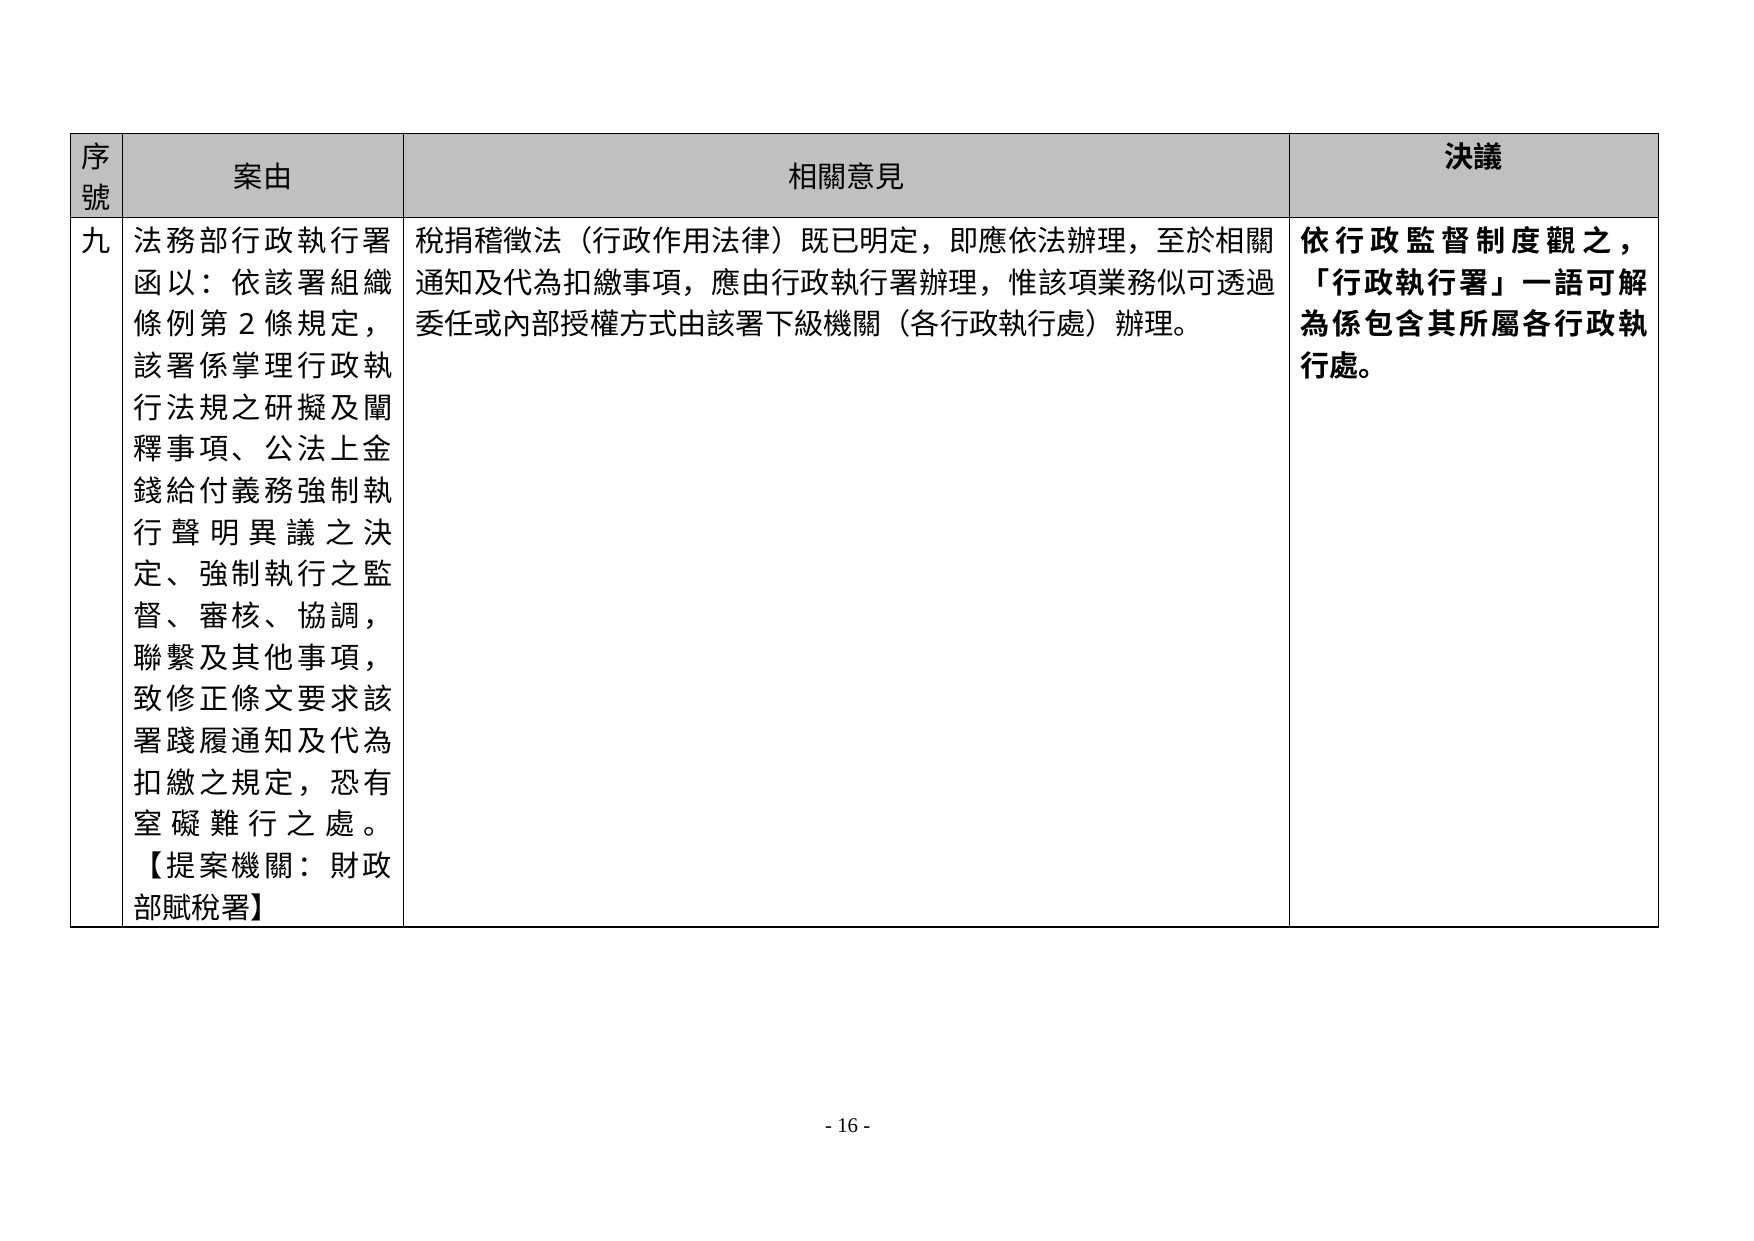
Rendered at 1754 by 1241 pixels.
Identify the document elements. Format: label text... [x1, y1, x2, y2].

table_cell 稅捐稽徵法（行政作用法律）既已明定，即應依法辦理，至於相關通知及代為扣繳事項，應由行政執行署辦理，惟該項業務似可透過委任或內部授權方式由該署下級機關（各行政執行處）辦理。 [404, 218, 1289, 926]
table_cell 法務部行政執行署函以：依該署組織條例第2條規定，該署係掌理行政執行法規之研擬及闡釋事項、公法上金錢給付義務強制執行聲明異議之決定、強制執行之監督、審核、協調，聯繫及其他事項，致修正條文要求該署踐履通知及代為扣繳之規定，恐有窒礙難行之處。【提案機關：財政部賦稅署】 [123, 218, 403, 926]
table_cell 依行政監督制度觀之，「行政執行署」一語可解為係包含其所屬各行政執行處。 [1290, 218, 1658, 926]
table_header 案由 [123, 134, 403, 217]
table_header 決議 [1290, 134, 1658, 217]
table_header 相關意見 [404, 134, 1289, 217]
table_header 序號 [71, 134, 122, 217]
table_cell 九 [71, 218, 122, 926]
